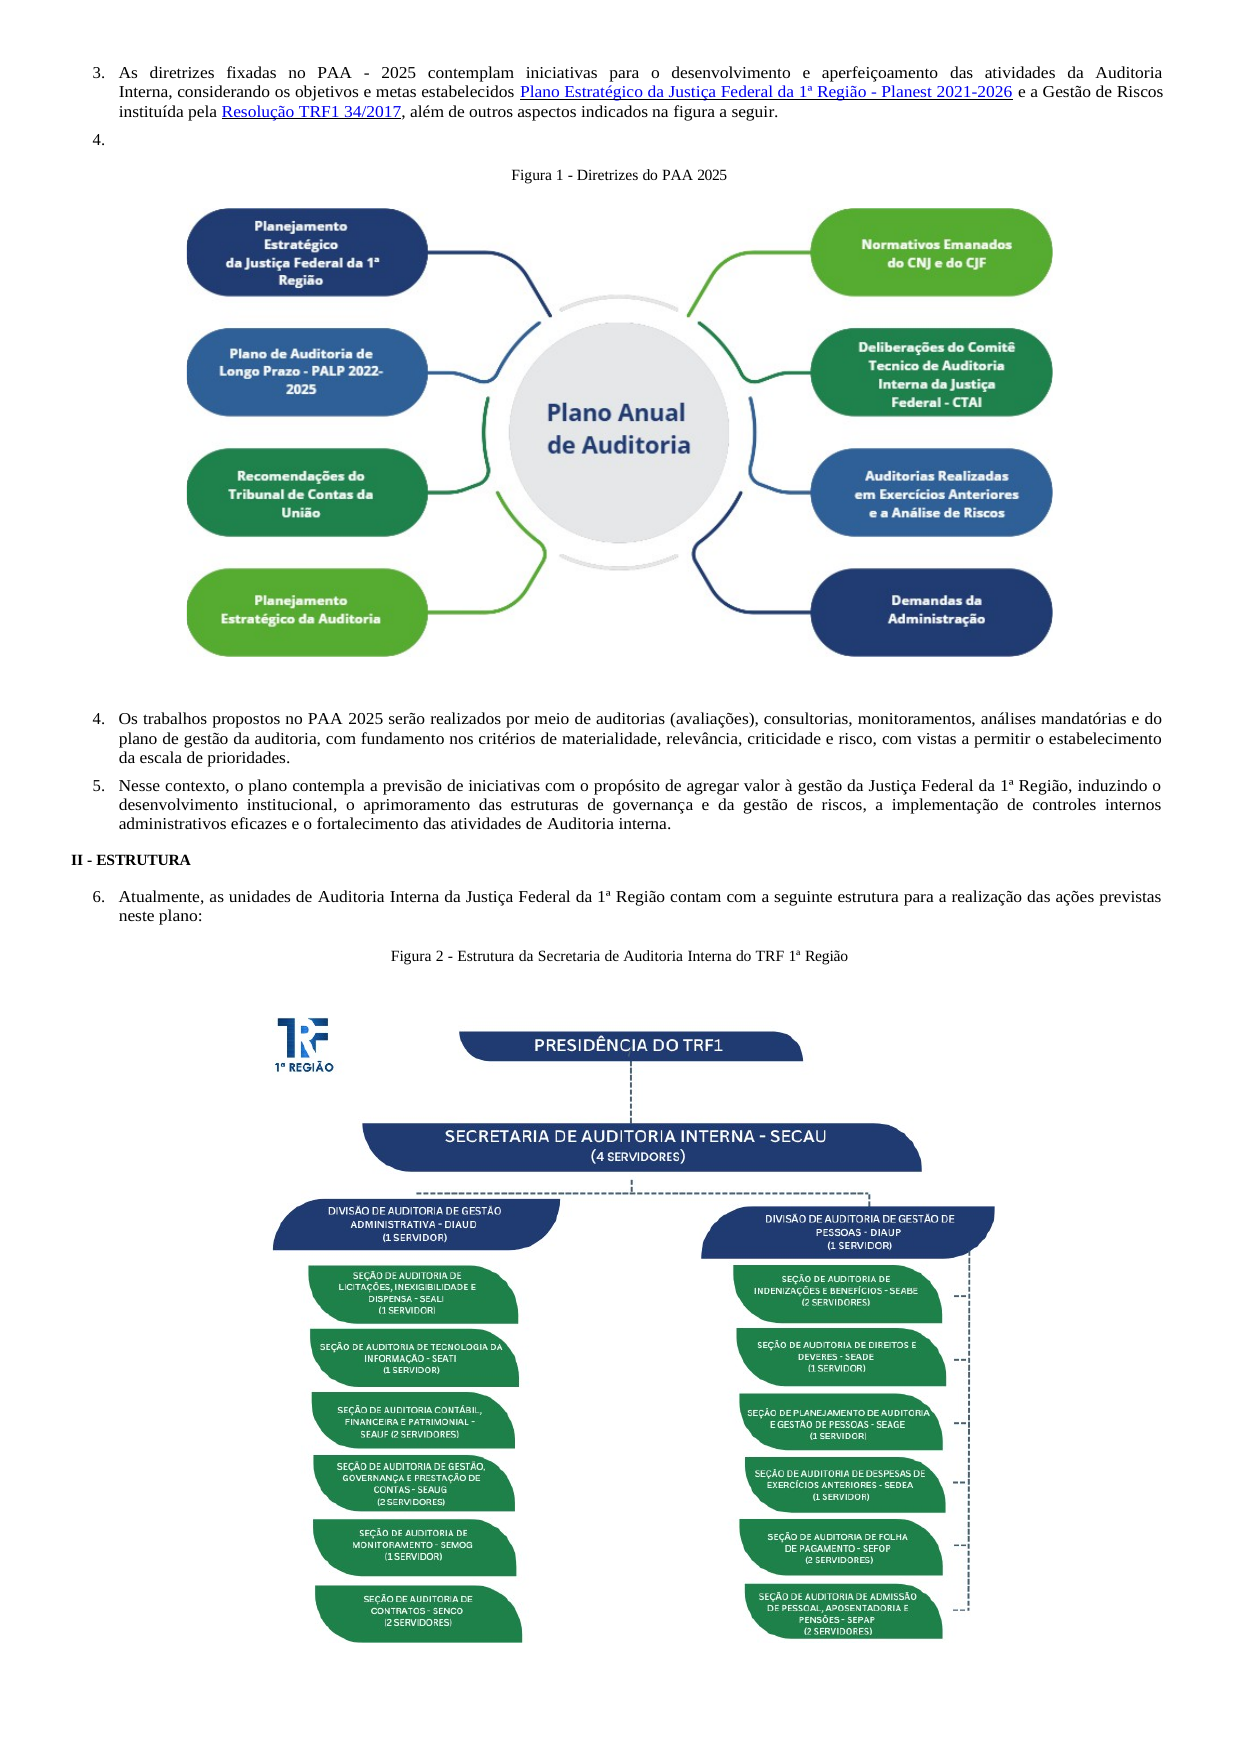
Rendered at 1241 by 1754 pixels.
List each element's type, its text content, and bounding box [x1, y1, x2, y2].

text Figura 2 - Estrutura da Secretaria de Auditoria Interna do TRF 1ª Região [359, 946, 879, 964]
text Figura 1 - Diretrizes do PAA 2025 [359, 166, 879, 184]
text II - ESTRUTURA [71, 851, 1184, 868]
picture [272, 1017, 995, 1643]
list Nesse contexto, o plano contempla a previsão de iniciativas com o propósito de agregar valor à gestão da Justiça Federal da 1ª Região, induzindo o desenvolvimento institucional, o aprimoramento das estruturas de governança e da gestão de riscos, a implementação de controles internos administrativos eficazes e o fortalecimento das atividades de Auditoria interna. [92, 776, 1164, 833]
list Os trabalhos propostos no PAA 2025 serão realizados por meio de auditorias (avaliações), consultorias, monitoramentos, análises mandatórias e do plano de gestão da auditoria, com fundamento nos critérios de materialidade, relevância, criticidade e risco, com vistas a permitir o estabelecimento da escala de prioridades. [92, 709, 1164, 767]
picture [186, 208, 1053, 657]
list Atualmente, as unidades de Auditoria Interna da Justiça Federal da 1ª Região contam com a seguinte estrutura para a realização das ações previstas neste plano: [92, 886, 1164, 925]
list As diretrizes fixadas no PAA - 2025 contemplam iniciativas para o desenvolvimento e aperfeiçoamento das atividades da Auditoria Interna, considerando os objetivos e metas estabelecidos Plano Estratégico da Justiça Federal da 1ª Região - Planest 2021-2026 e a Gestão de Riscos instituída pela Resolução TRF1 34/2017, além de outros aspectos indicados na figura a seguir. [92, 63, 1164, 121]
